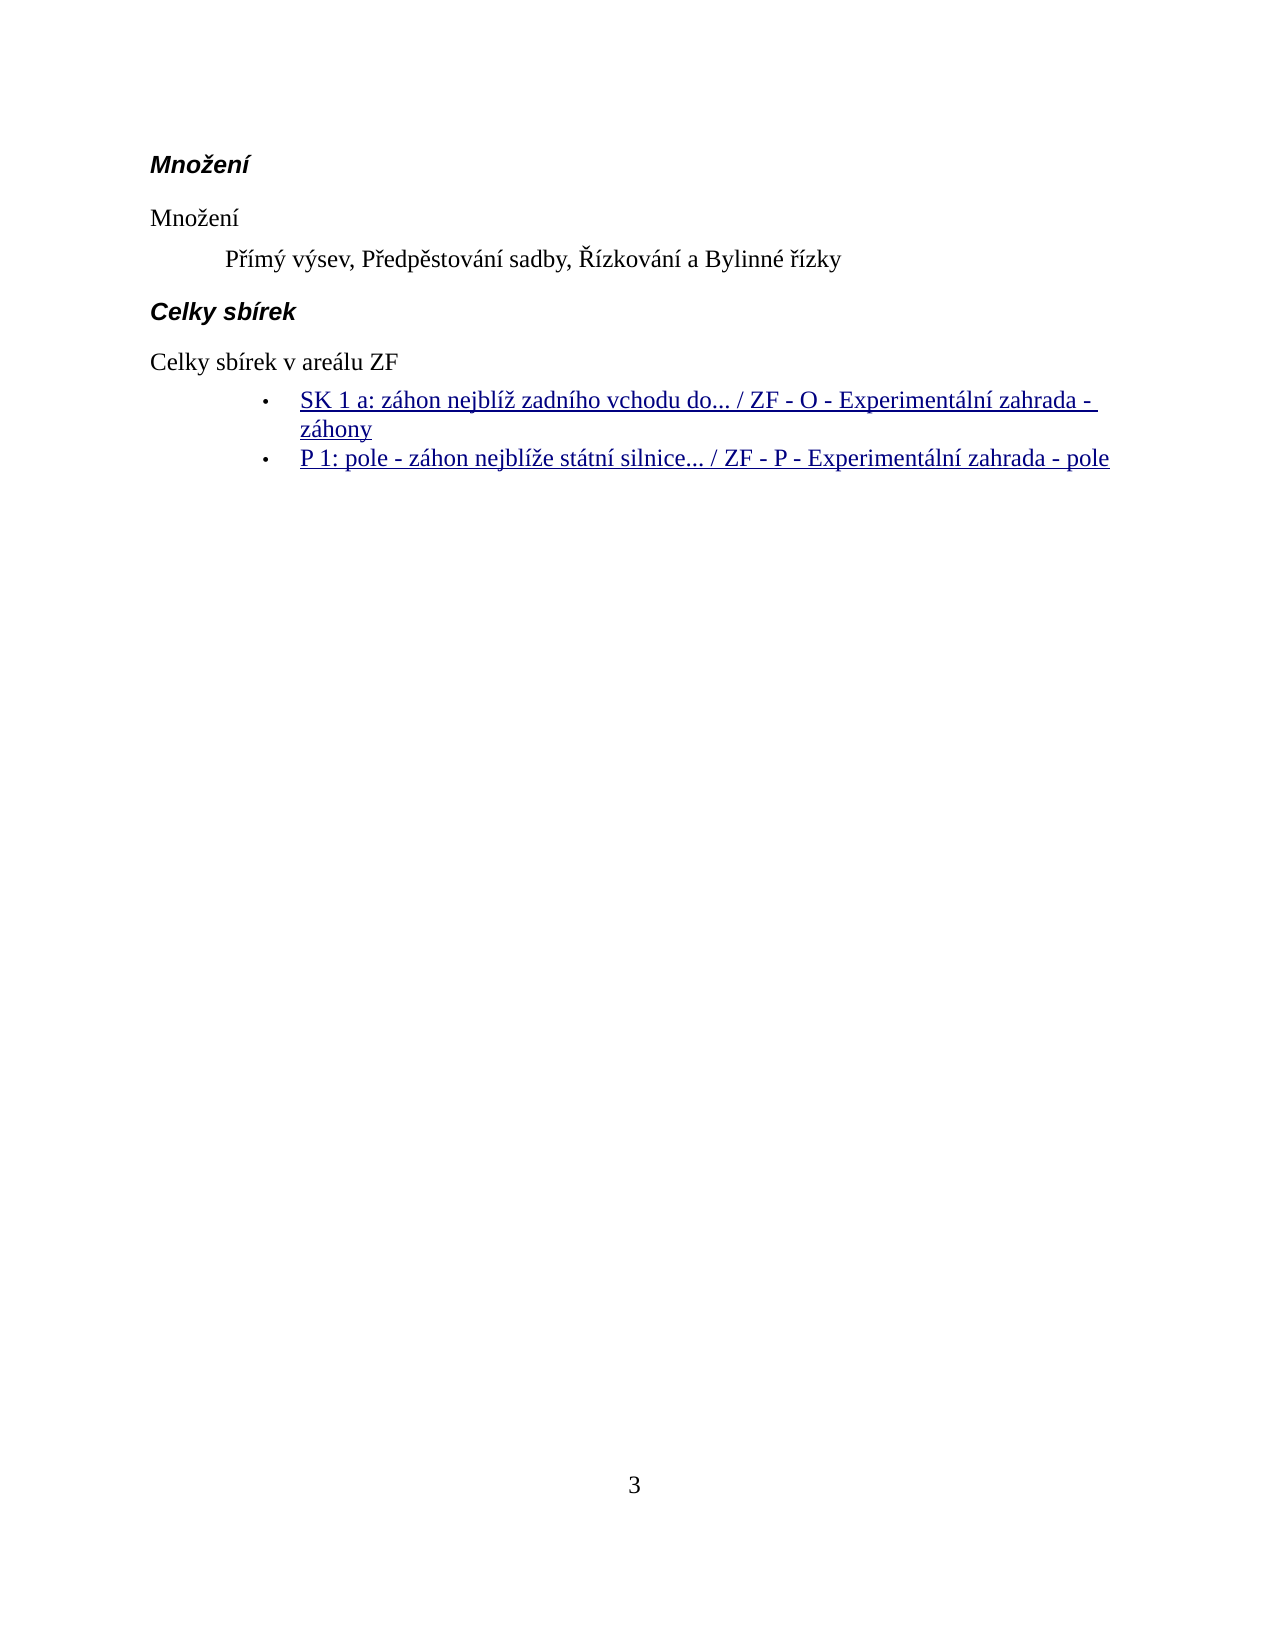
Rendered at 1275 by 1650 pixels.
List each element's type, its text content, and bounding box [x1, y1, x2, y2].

text Celky sbírek v areálu ZF [150, 347, 1125, 376]
subtitle Celky sbírek [150, 297, 1125, 326]
subtitle Množení [150, 150, 1125, 178]
list P 1: pole - záhon nejblíže státní silnice... / ZF - P - Experimentální zahrada - pole [262, 443, 1125, 471]
text Množení [150, 203, 1125, 232]
list SK 1 a: záhon nejblíž zadního vchodu do... / ZF - O - Experimentální zahrada - záhony [262, 385, 1125, 443]
text Přímý výsev, Předpěstování sadby, Řízkování a Bylinné řízky [225, 244, 1125, 272]
